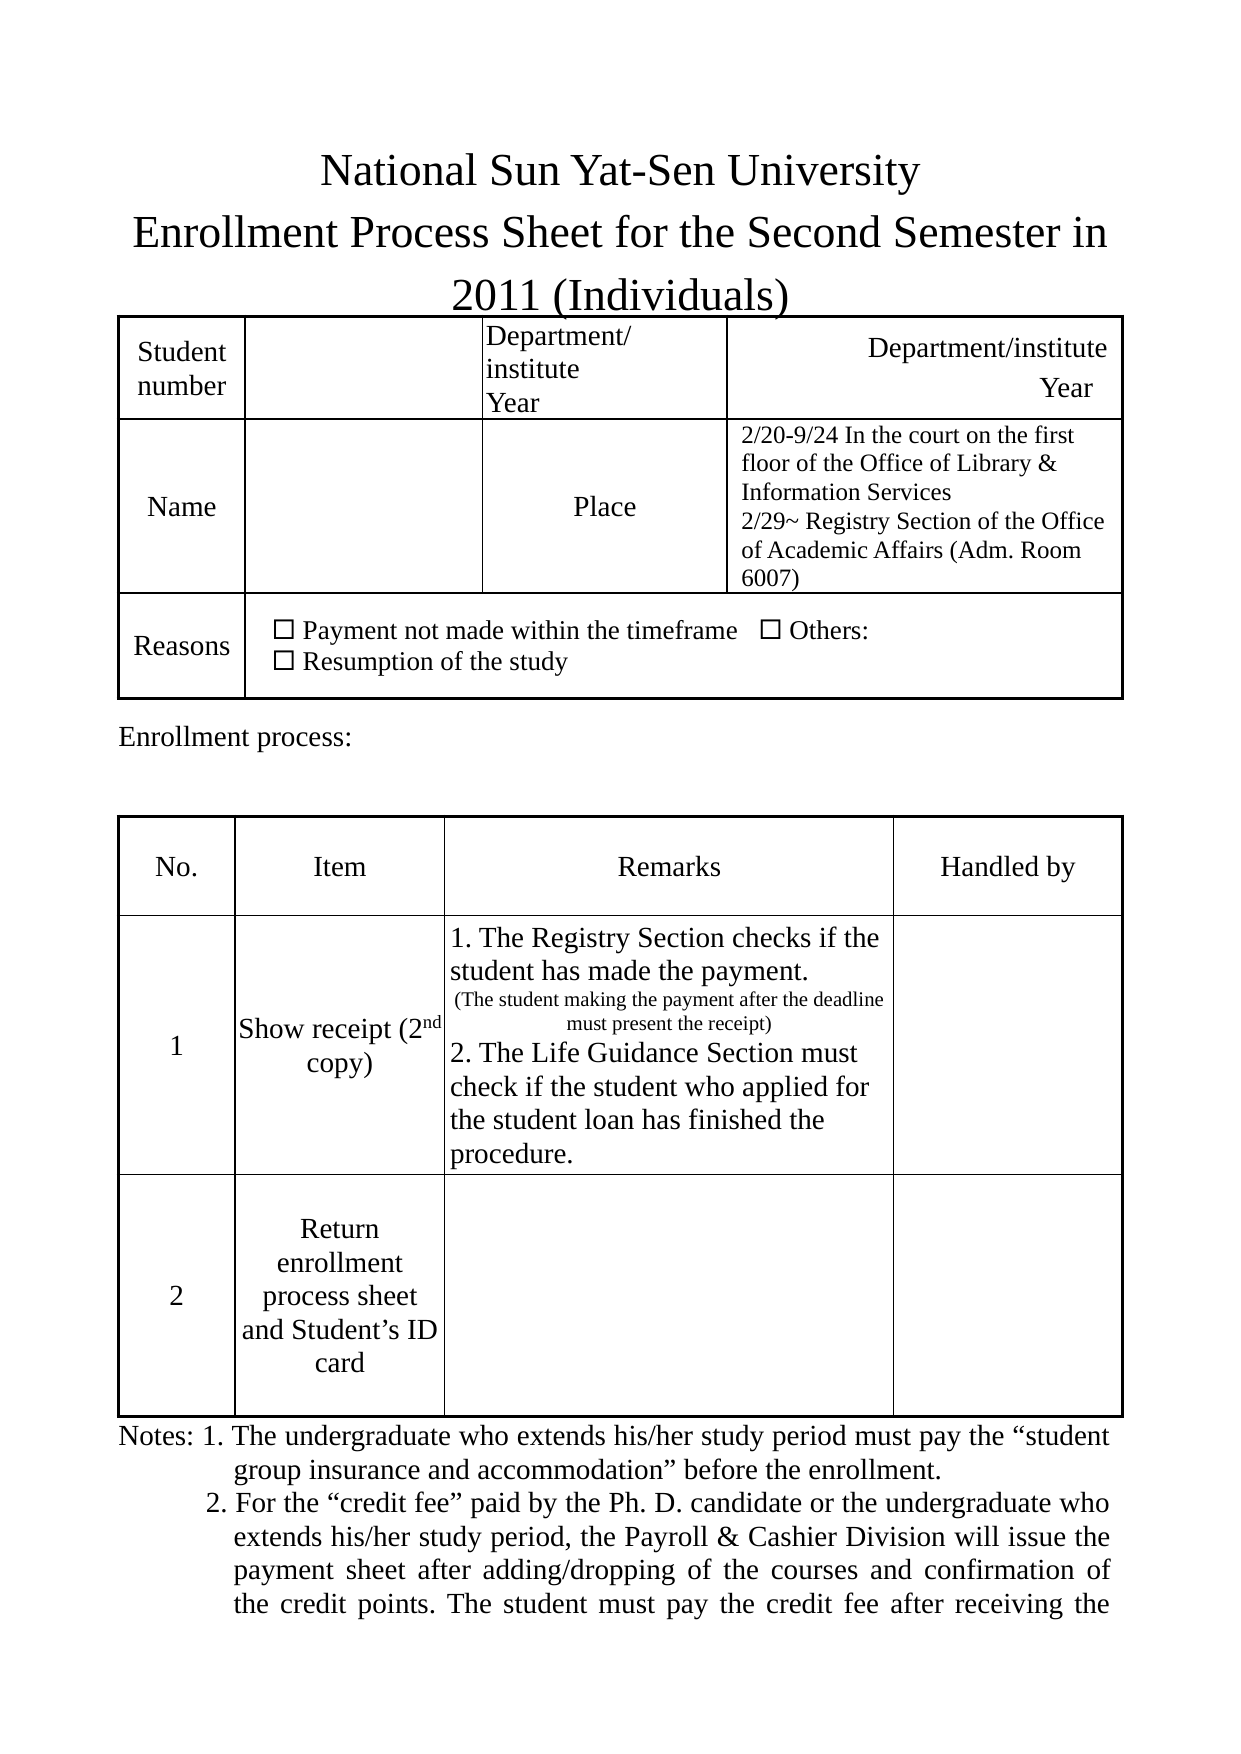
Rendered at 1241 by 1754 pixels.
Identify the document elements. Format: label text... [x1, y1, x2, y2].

table_cell 2 [120, 1175, 234, 1415]
table_cell 1. The Registry Section checks if the student has made the payment. (The student making the payment after the deadline must present the receipt) 2. The Life Guidance Section must check if the student who applied for the student loan has finished the procedure. [445, 916, 893, 1173]
table_header Department/institute Year [483, 318, 726, 418]
table_cell [246, 420, 482, 592]
table_cell Return enrollment process sheet and Student’s ID card [236, 1175, 444, 1415]
table_cell [445, 1175, 893, 1415]
table_cell Show receipt (2nd copy) [236, 916, 444, 1173]
text Notes: 1. The undergraduate who extends his/her study period must pay the “student group insurance and accommodation” before the enrollment. [118, 1418, 1111, 1485]
table_header Student number [120, 318, 244, 418]
table_cell Reasons [120, 594, 244, 697]
table_header Remarks [445, 818, 893, 914]
table_header Handled by [894, 818, 1121, 914]
table_cell [894, 1175, 1121, 1415]
table_cell [894, 916, 1121, 1173]
table_cell 2/20-9/24 In the court on the first floor of the Office of Library & Information Services 2/29~ Registry Section of the Office of Academic Affairs (Adm. Room 6007) [728, 420, 1121, 592]
text Enrollment Process Sheet for the Second Semester in 2011 (Individuals) [118, 189, 1122, 314]
table_cell Name [120, 420, 244, 592]
text 2. For the “credit fee” paid by the Ph. D. candidate or the undergraduate who extends his/her study period, the Payroll & Cashier Division will issue the payment sheet after adding/dropping of the courses and confirmation of the credit points. The student must pay the credit fee after receiving the [206, 1485, 1112, 1619]
table_header Department/institute Year [728, 318, 1121, 418]
table_header [246, 318, 482, 418]
table_cell 1 [120, 916, 234, 1173]
table_cell Place [483, 420, 726, 592]
table_header No. [120, 818, 234, 914]
text National Sun Yat-Sen University [118, 127, 1122, 189]
text Enrollment process: [118, 719, 1122, 753]
table_header Item [236, 818, 444, 914]
table_cell  Payment not made within the timeframe  Others:  Resumption of the study [246, 594, 1121, 697]
